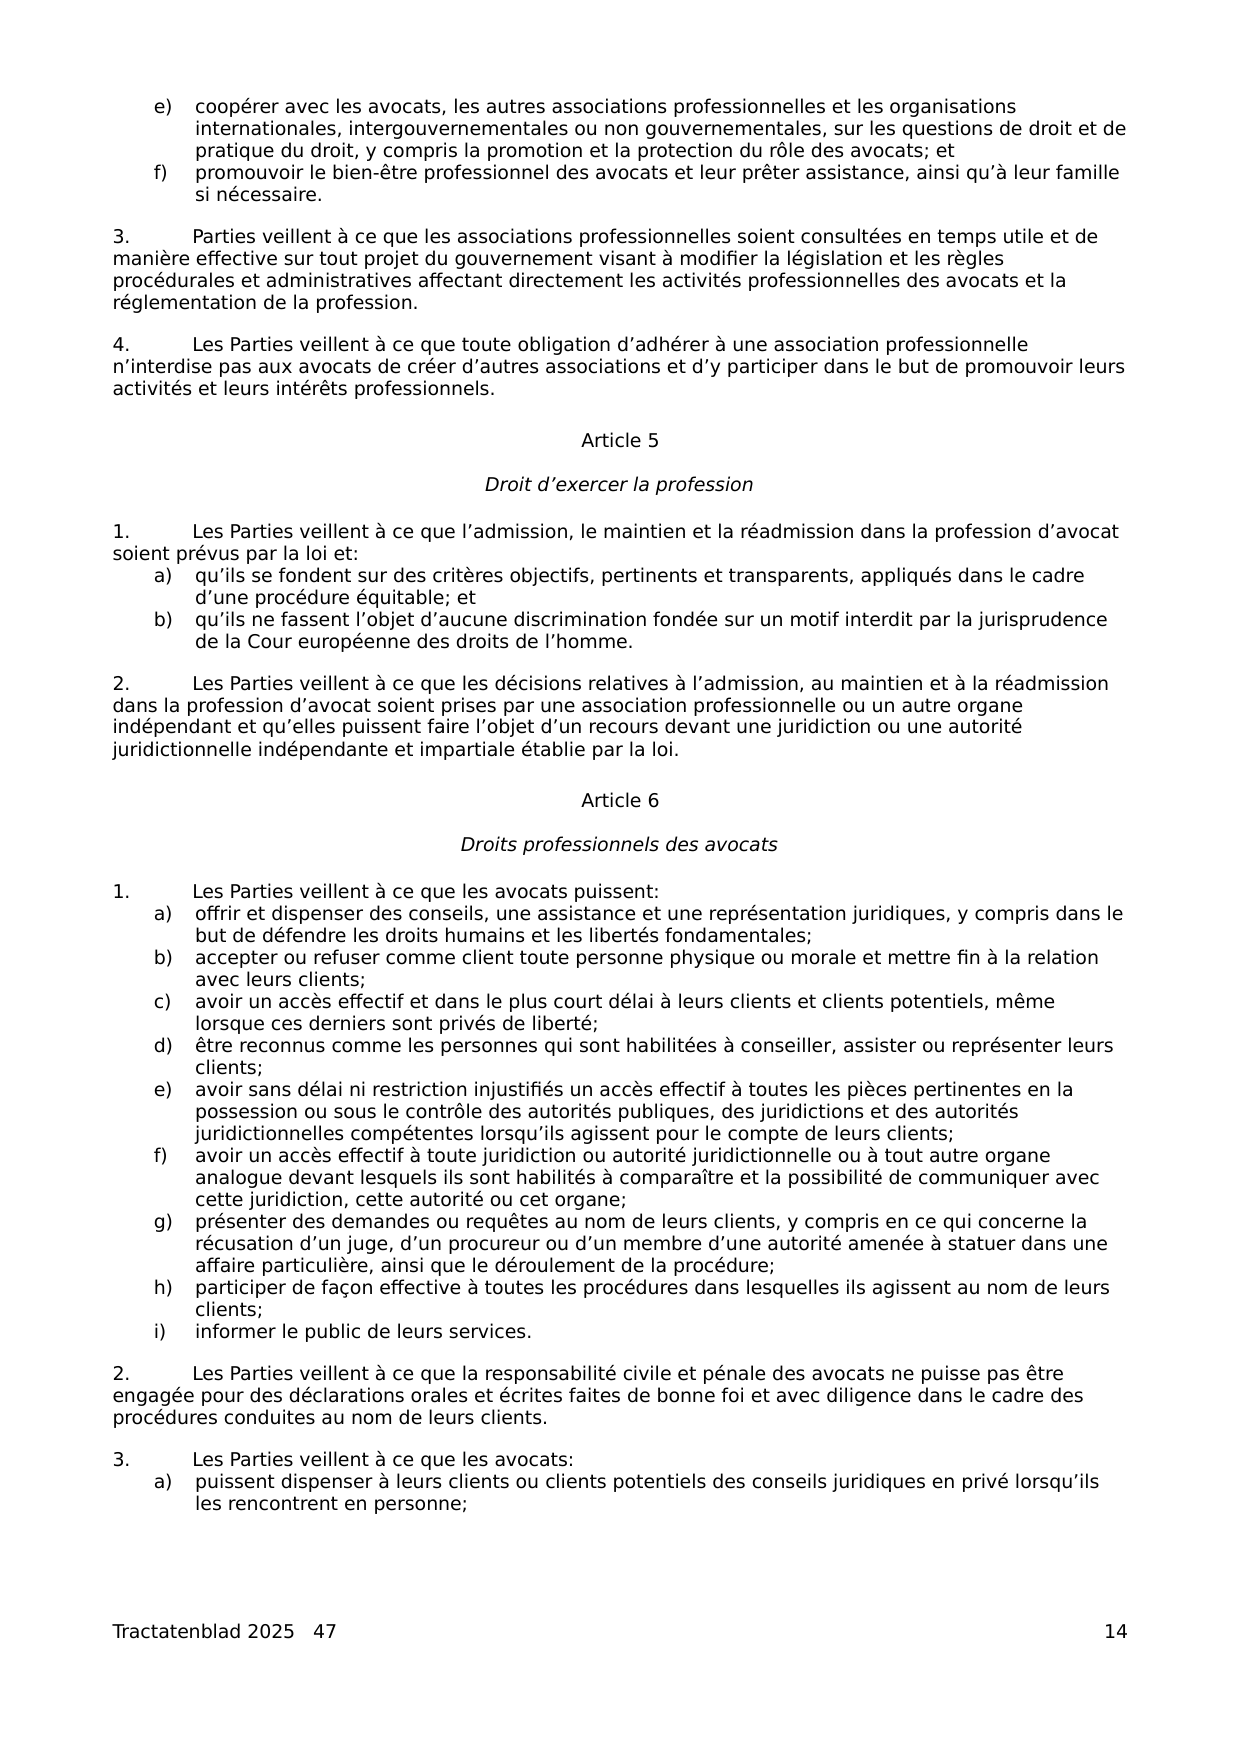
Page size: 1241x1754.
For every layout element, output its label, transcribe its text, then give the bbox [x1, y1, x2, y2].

text f) promouvoir le bien-être professionnel des avocats et leur prêter assistance, ainsi qu’à leur famille si nécessaire. [153, 162, 1128, 206]
text a) offrir et dispenser des conseils, une assistance et une représentation juridiques, y compris dans le but de défendre les droits humains et les libertés fondamentales; [153, 903, 1128, 947]
text f) avoir un accès effectif à toute juridiction ou autorité juridictionnelle ou à tout autre organe analogue devant lesquels ils sont habilités à comparaître et la possibilité de communiquer avec cette juridiction, cette autorité ou cet organe; [153, 1145, 1128, 1211]
text h) participer de façon effective à toutes les procédures dans lesquelles ils agissent au nom de leurs clients; [153, 1277, 1128, 1321]
text e) coopérer avec les avocats, les autres associations professionnelles et les organisations internationales, intergouvernementales ou non gouvernementales, sur les questions de droit et de pratique du droit, y compris la promotion et la protection du rôle des avocats; et [153, 96, 1128, 162]
text d) être reconnus comme les personnes qui sont habilitées à conseiller, assister ou représenter leurs clients; [153, 1035, 1128, 1079]
text 1. Les Parties veillent à ce que l’admission, le maintien et la réadmission dans la profession d’avocat soient prévus par la loi et: [112, 521, 1128, 564]
text c) avoir un accès effectif et dans le plus court délai à leurs clients et clients potentiels, même lorsque ces derniers sont privés de liberté; [153, 991, 1128, 1035]
text 1. Les Parties veillent à ce que les avocats puissent: [112, 881, 1128, 903]
text 2. Les Parties veillent à ce que la responsabilité civile et pénale des avocats ne puisse pas être engagée pour des déclarations orales et écrites faites de bonne foi et avec diligence dans le cadre des procédures conduites au nom de leurs clients. [112, 1363, 1128, 1429]
text 4. Les Parties veillent à ce que toute obligation d’adhérer à une association professionnelle n’interdise pas aux avocats de créer d’autres associations et d’y participer dans le but de promouvoir leurs activités et leurs intérêts professionnels. [112, 334, 1128, 400]
text b) qu’ils ne fassent l’objet d’aucune discrimination fondée sur un motif interdit par la jurisprudence de la Cour européenne des droits de l’homme. [153, 608, 1128, 652]
text b) accepter ou refuser comme client toute personne physique ou morale et mettre fin à la relation avec leurs clients; [153, 947, 1128, 991]
text 2. Les Parties veillent à ce que les décisions relatives à l’admission, au maintien et à la réadmission dans la profession d’avocat soient prises par une association professionnelle ou un autre organe indépendant et qu’elles puissent faire l’objet d’un recours devant une juridiction ou une autorité juridictionnelle indépendante et impartiale établie par la loi. [112, 672, 1128, 760]
text 3. Parties veillent à ce que les associations professionnelles soient consultées en temps utile et de manière effective sur tout projet du gouvernement visant à modifier la législation et les règles procédurales et administratives affectant directement les activités professionnelles des avocats et la réglementation de la profession. [112, 226, 1128, 314]
subtitle Article 5 Droit d’exercer la profession [112, 430, 1128, 496]
text 3. Les Parties veillent à ce que les avocats: [112, 1449, 1128, 1471]
text g) présenter des demandes ou requêtes au nom de leurs clients, y compris en ce qui concerne la récusation d’un juge, d’un procureur ou d’un membre d’une autorité amenée à statuer dans une affaire particulière, ainsi que le déroulement de la procédure; [153, 1211, 1128, 1277]
text a) qu’ils se fondent sur des critères objectifs, pertinents et transparents, appliqués dans le cadre d’une procédure équitable; et [153, 564, 1128, 608]
text e) avoir sans délai ni restriction injustifiés un accès effectif à toutes les pièces pertinentes en la possession ou sous le contrôle des autorités publiques, des juridictions et des autorités juridictionnelles compétentes lorsqu’ils agissent pour le compte de leurs clients; [153, 1079, 1128, 1145]
text a) puissent dispenser à leurs clients ou clients potentiels des conseils juridiques en privé lorsqu’ils les rencontrent en personne; [153, 1471, 1128, 1515]
subtitle Article 6 Droits professionnels des avocats [112, 790, 1128, 856]
text i) informer le public de leurs services. [153, 1321, 1128, 1343]
